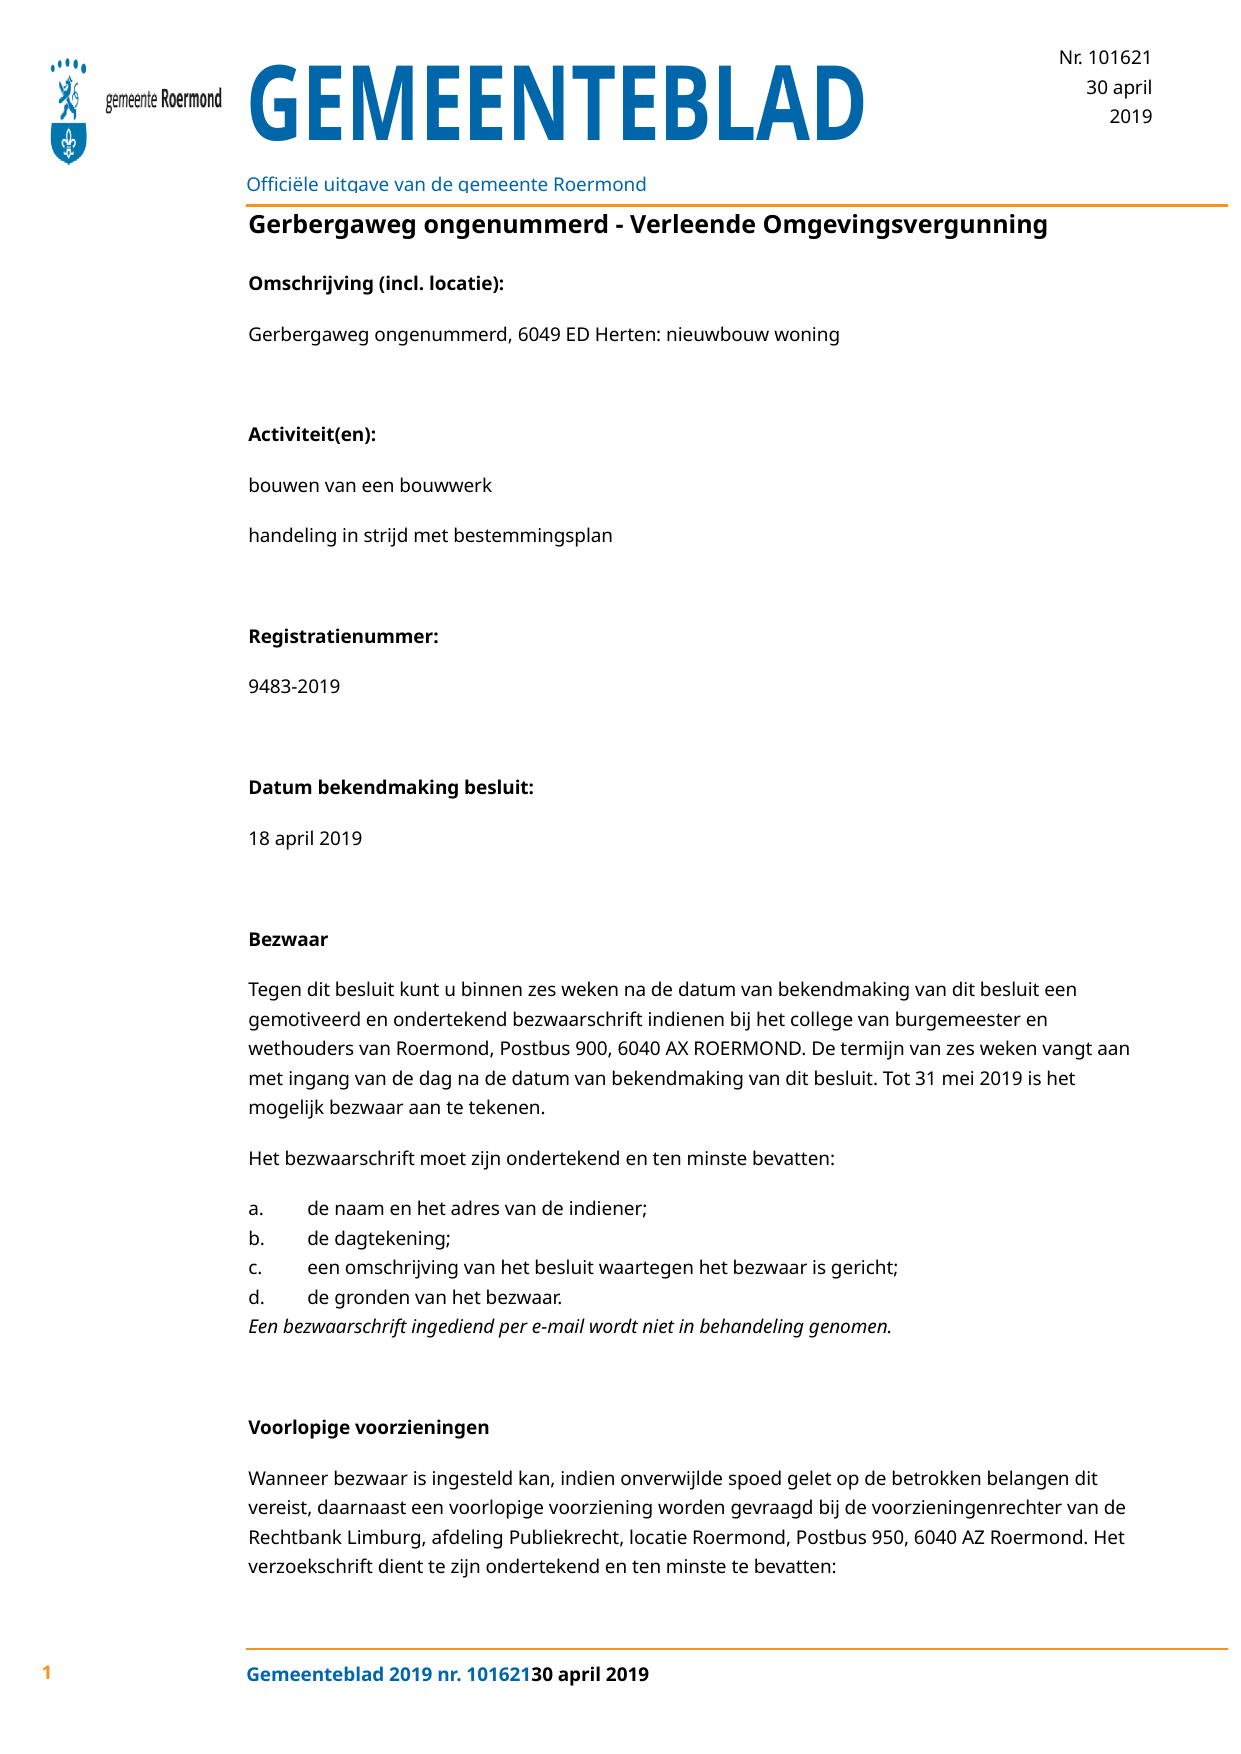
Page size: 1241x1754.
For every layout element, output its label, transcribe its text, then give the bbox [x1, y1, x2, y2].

text Wanneer bezwaar is ingesteld kan, indien onverwijlde spoed gelet op de betrokken belangen dit vereist, daarnaast een voorlopige voorziening worden gevraagd bij de voorzieningenrechter van de Rechtbank Limburg, afdeling Publiekrecht, locatie Roermond, Postbus 950, 6040 AZ Roermond. Het verzoekschrift dient te zijn ondertekend en ten minste te bevatten: [248, 1465, 1152, 1579]
text Registratienummer: [248, 623, 1152, 649]
text Het bezwaarschrift moet zijn ondertekend en ten minste bevatten: [248, 1145, 1152, 1171]
text handeling in strijd met bestemmingsplan [248, 522, 1152, 548]
text Tegen dit besluit kunt u binnen zes weken na de datum van bekendmaking van dit besluit een gemotiveerd en ondertekend bezwaarschrift indienen bij het college van burgemeester en wethouders van Roermond, Postbus 900, 6040 AX ROERMOND. De termijn van zes weken vangt aan met ingang van de dag na de datum van bekendmaking van dit besluit. Tot 31 mei 2019 is het mogelijk bezwaar aan te tekenen. [248, 976, 1152, 1120]
text 9483-2019 [248, 674, 1152, 699]
text Gerbergaweg ongenummerd, 6049 ED Herten: nieuwbouw woning [248, 321, 1152, 346]
list de dagtekening; [248, 1225, 1152, 1251]
text 18 april 2019 [248, 825, 1152, 851]
text Voorlopige voorzieningen [248, 1414, 1152, 1440]
text Omschrijving (incl. locatie): [248, 270, 1152, 296]
text Activiteit(en): [248, 422, 1152, 447]
text bouwen van een bouwwerk [248, 472, 1152, 498]
list een omschrijving van het besluit waartegen het bezwaar is gericht; [248, 1254, 1152, 1280]
picture [41, 47, 231, 172]
text Datum bekendmaking besluit: [248, 774, 1152, 800]
list de gronden van het bezwaar. [248, 1284, 1152, 1310]
text Een bezwaarschrift ingediend per e-mail wordt niet in behandeling genomen. [248, 1314, 1152, 1339]
text Bezwaar [248, 926, 1152, 951]
text Gerbergaweg ongenummerd - Verleende Omgevingsvergunning [248, 207, 1152, 241]
list de naam en het adres van de indiener; [248, 1195, 1152, 1221]
